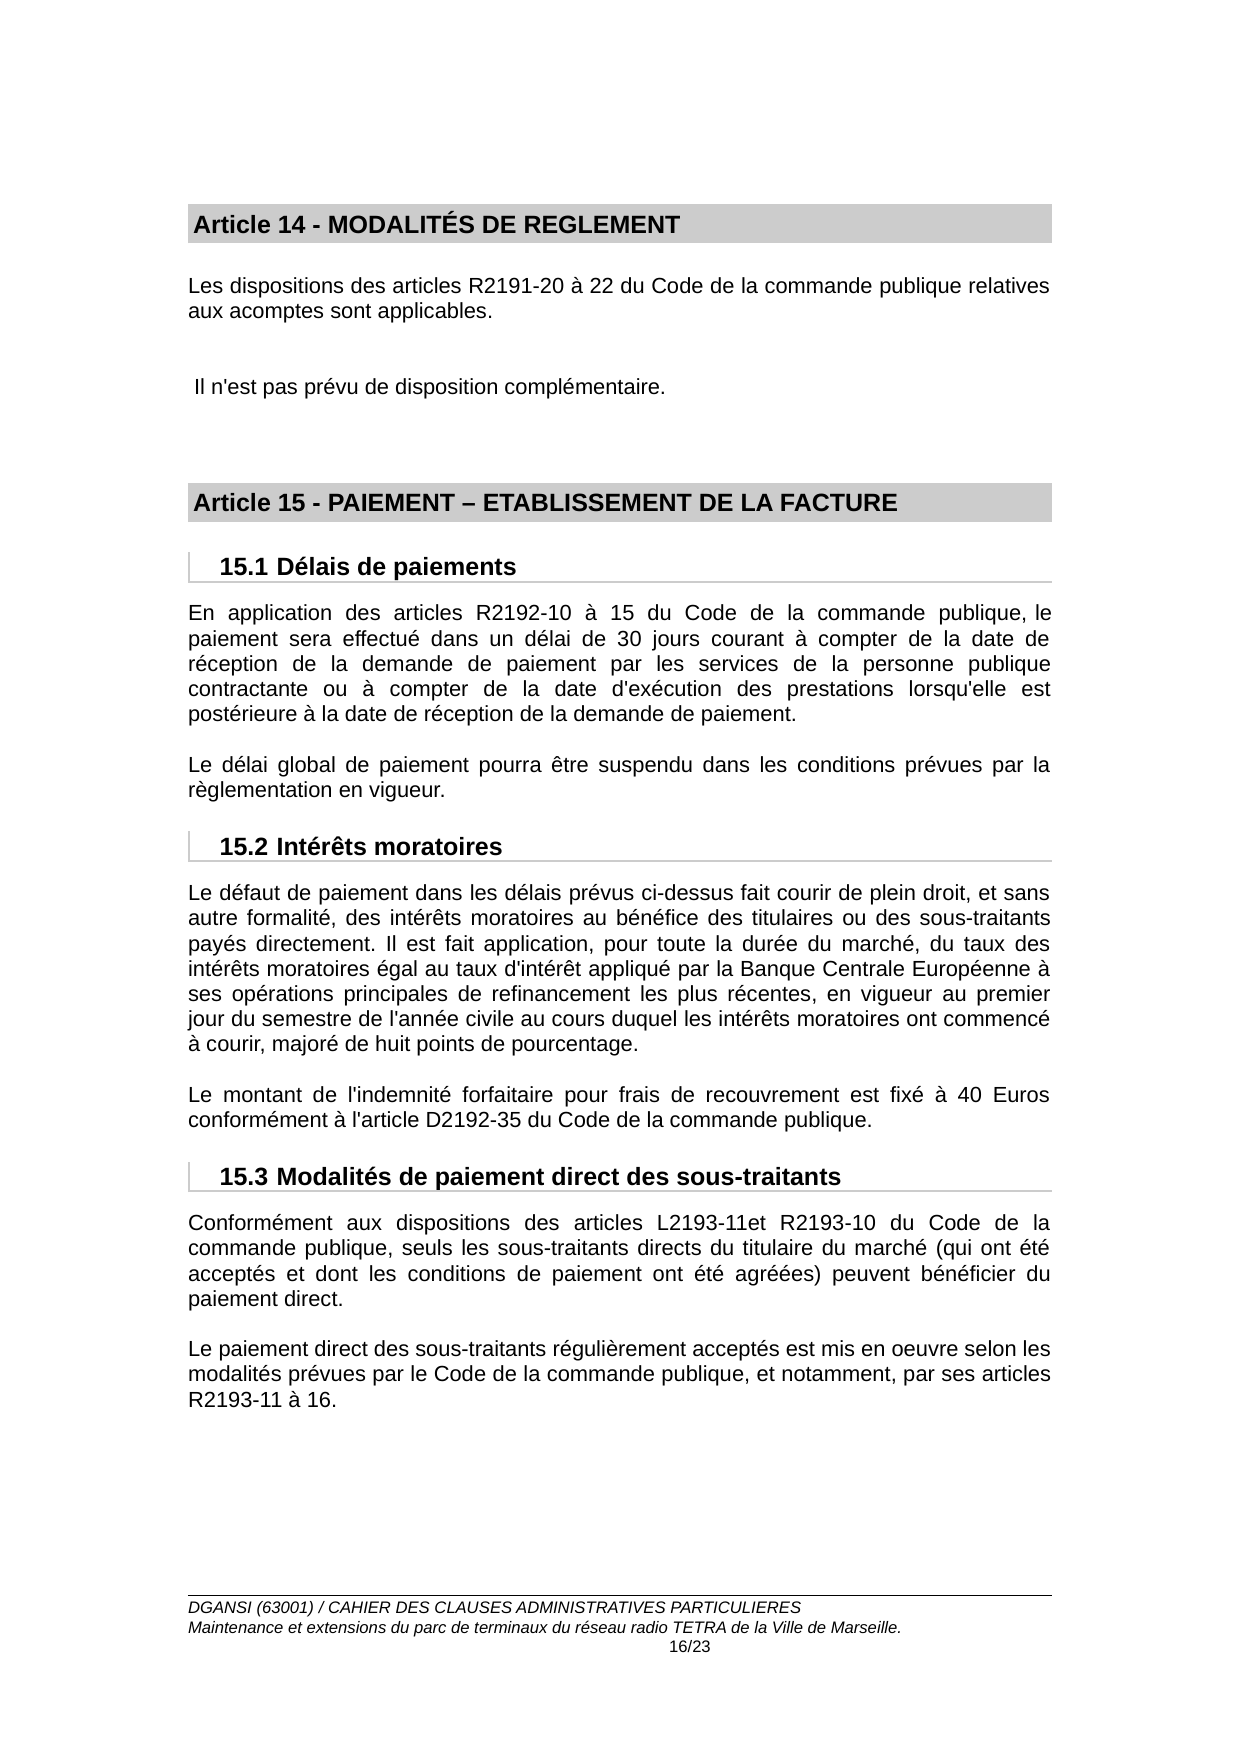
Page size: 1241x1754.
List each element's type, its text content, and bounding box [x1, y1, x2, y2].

text Les dispositions des articles R2191-20 à 22 du Code de la commande publique relatives aux acomptes sont applicables. [188, 273, 1052, 323]
text Le défaut de paiement dans les délais prévus ci-dessus fait courir de plein droit, et sans autre formalité, des intérêts moratoires au bénéfice des titulaires ou des sous-traitants payés directement. Il est fait application, pour toute la durée du marché, du taux des intérêts moratoires égal au taux d'intérêt appliqué par la Banque Centrale Européenne à ses opérations principales de refinancement les plus récentes, en vigueur au premier jour du semestre de l'année civile au cours duquel les intérêts moratoires ont commencé à courir, majoré de huit points de pourcentage. [188, 880, 1052, 1056]
subtitle Modalités de paiement direct des sous-traitants [190, 1162, 1052, 1190]
subtitle Délais de paiements [190, 552, 1052, 581]
subtitle Intérêts moratoires [190, 831, 1052, 860]
subtitle PAIEMENT – ETABLISSEMENT DE LA FACTURE [190, 486, 1050, 520]
text Le délai global de paiement pourra être suspendu dans les conditions prévues par la règlementation en vigueur. [188, 752, 1052, 802]
text En application des articles R2192-10 à 15 du Code de la commande publique, le paiement sera effectué dans un délai de 30 jours courant à compter de la date de réception de la demande de paiement par les services de la personne publique contractante ou à compter de la date d'exécution des prestations lorsqu'elle est postérieure à la date de réception de la demande de paiement. [188, 600, 1052, 726]
text Le paiement direct des sous-traitants régulièrement acceptés est mis en oeuvre selon les modalités prévues par le Code de la commande publique, et notamment, par ses articles R2193-11 à 16. [188, 1336, 1052, 1412]
subtitle MODALITÉS DE REGLEMENT [190, 207, 1050, 241]
text Il n'est pas prévu de disposition complémentaire. [188, 374, 1052, 399]
text Le montant de l'indemnité forfaitaire pour frais de recouvrement est fixé à 40 Euros conformément à l'article D2192-35 du Code de la commande publique. [188, 1082, 1052, 1132]
text Conformément aux dispositions des articles L2193-11et R2193-10 du Code de la commande publique, seuls les sous-traitants directs du titulaire du marché (qui ont été acceptés et dont les conditions de paiement ont été agréées) peuvent bénéficier du paiement direct. [188, 1210, 1052, 1311]
